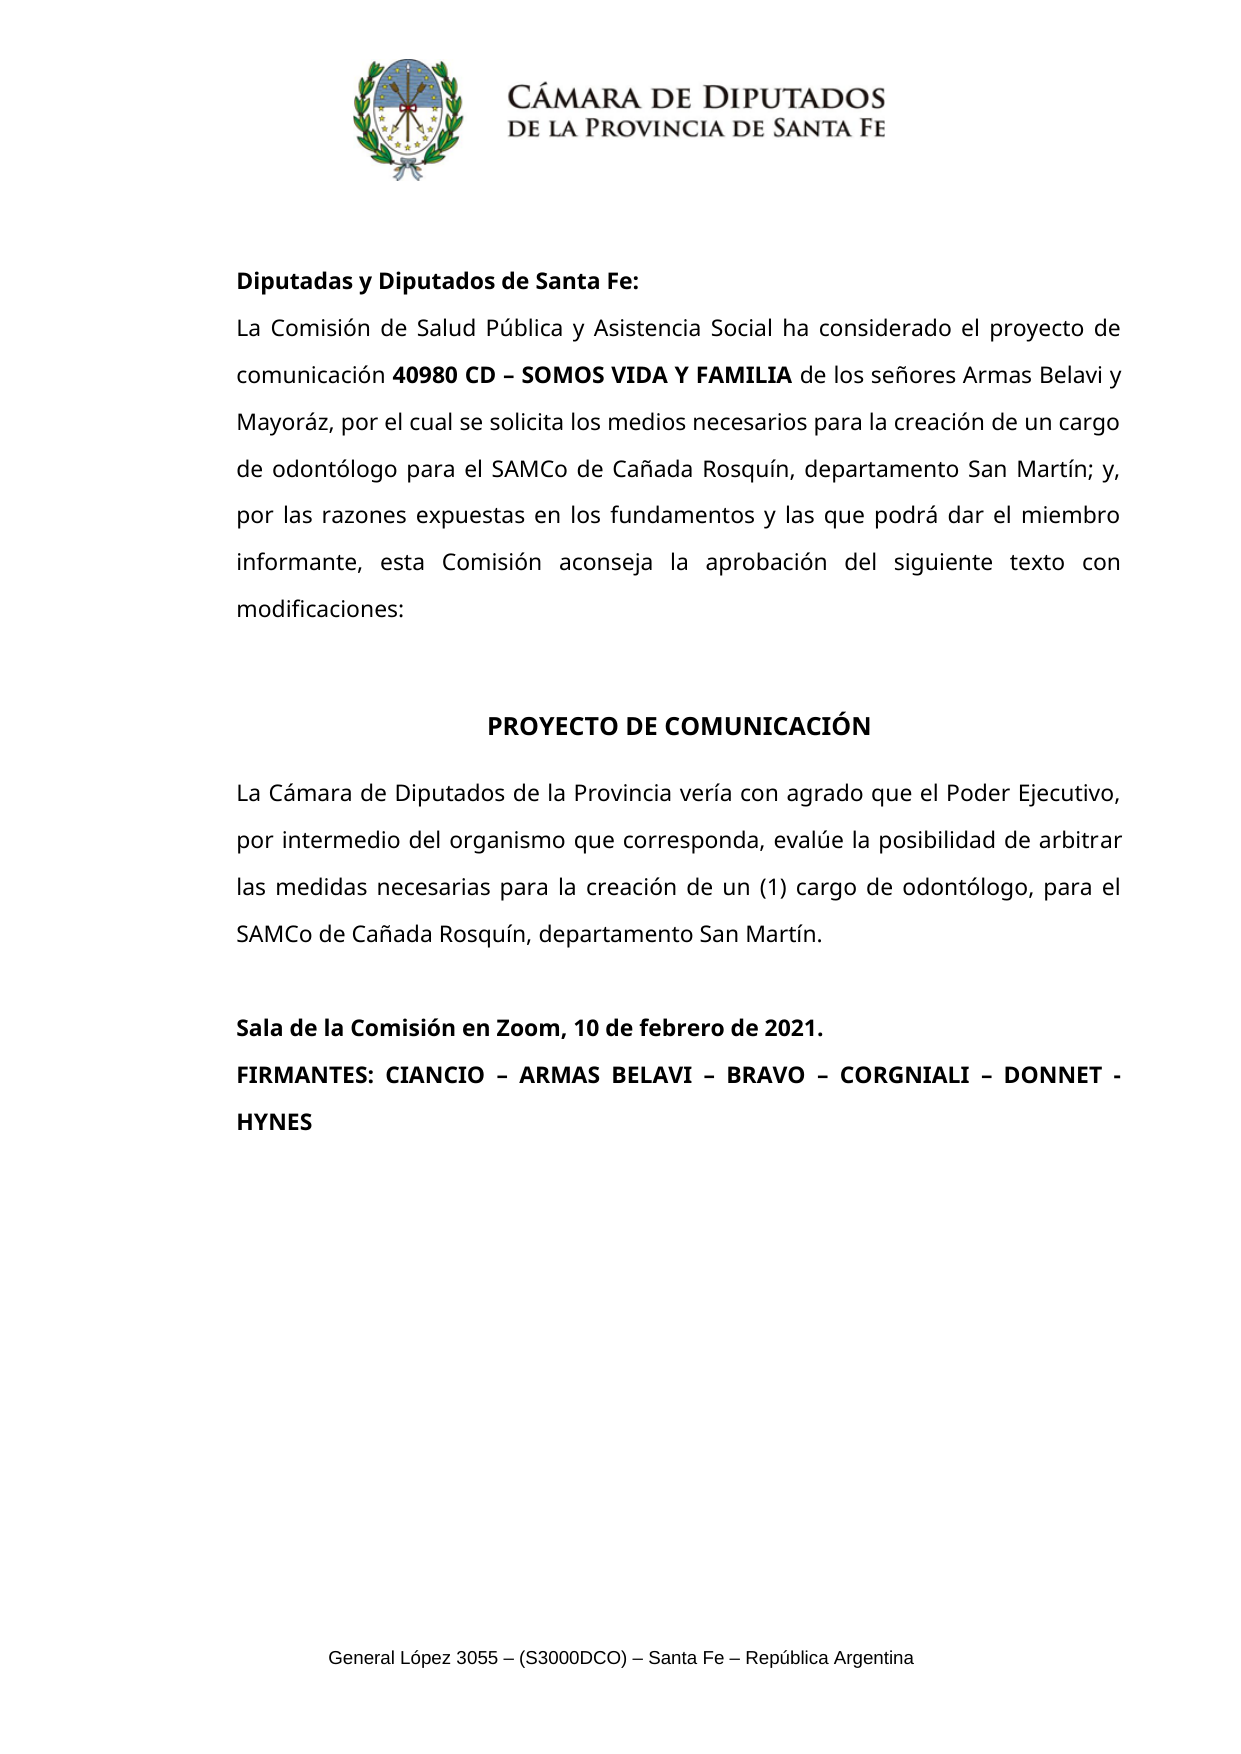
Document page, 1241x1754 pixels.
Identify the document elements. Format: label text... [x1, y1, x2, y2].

text La Comisión de Salud Pública y Asistencia Social ha considerado el proyecto de comunicación 40980 CD – SOMOS VIDA Y FAMILIA de los señores Armas Belavi y Mayoráz, por el cual se solicita los medios necesarios para la creación de un cargo de odontólogo para el SAMCo de Cañada Rosquín, departamento San Martín; y, por las razones expuestas en los fundamentos y las que podrá dar el miembro informante, esta Comisión aconseja la aprobación del siguiente texto con modificaciones: [236, 312, 1122, 624]
text PROYECTO DE COMUNICACIÓN [236, 709, 1122, 743]
text Sala de la Comisión en Zoom, 10 de febrero de 2021. [236, 1012, 1122, 1043]
text FIRMANTES: CIANCIO – ARMAS BELAVI – BRAVO – CORGNIALI – DONNET - HYNES [236, 1058, 1122, 1137]
text La Cámara de Diputados de la Provincia vería con agrado que el Poder Ejecutivo, por intermedio del organismo que corresponda, evalúe la posibilidad de arbitrar las medidas necesarias para la creación de un (1) cargo de odontólogo, para el SAMCo de Cañada Rosquín, departamento San Martín. [236, 777, 1122, 949]
text Diputadas y Diputados de Santa Fe: [236, 265, 1122, 296]
